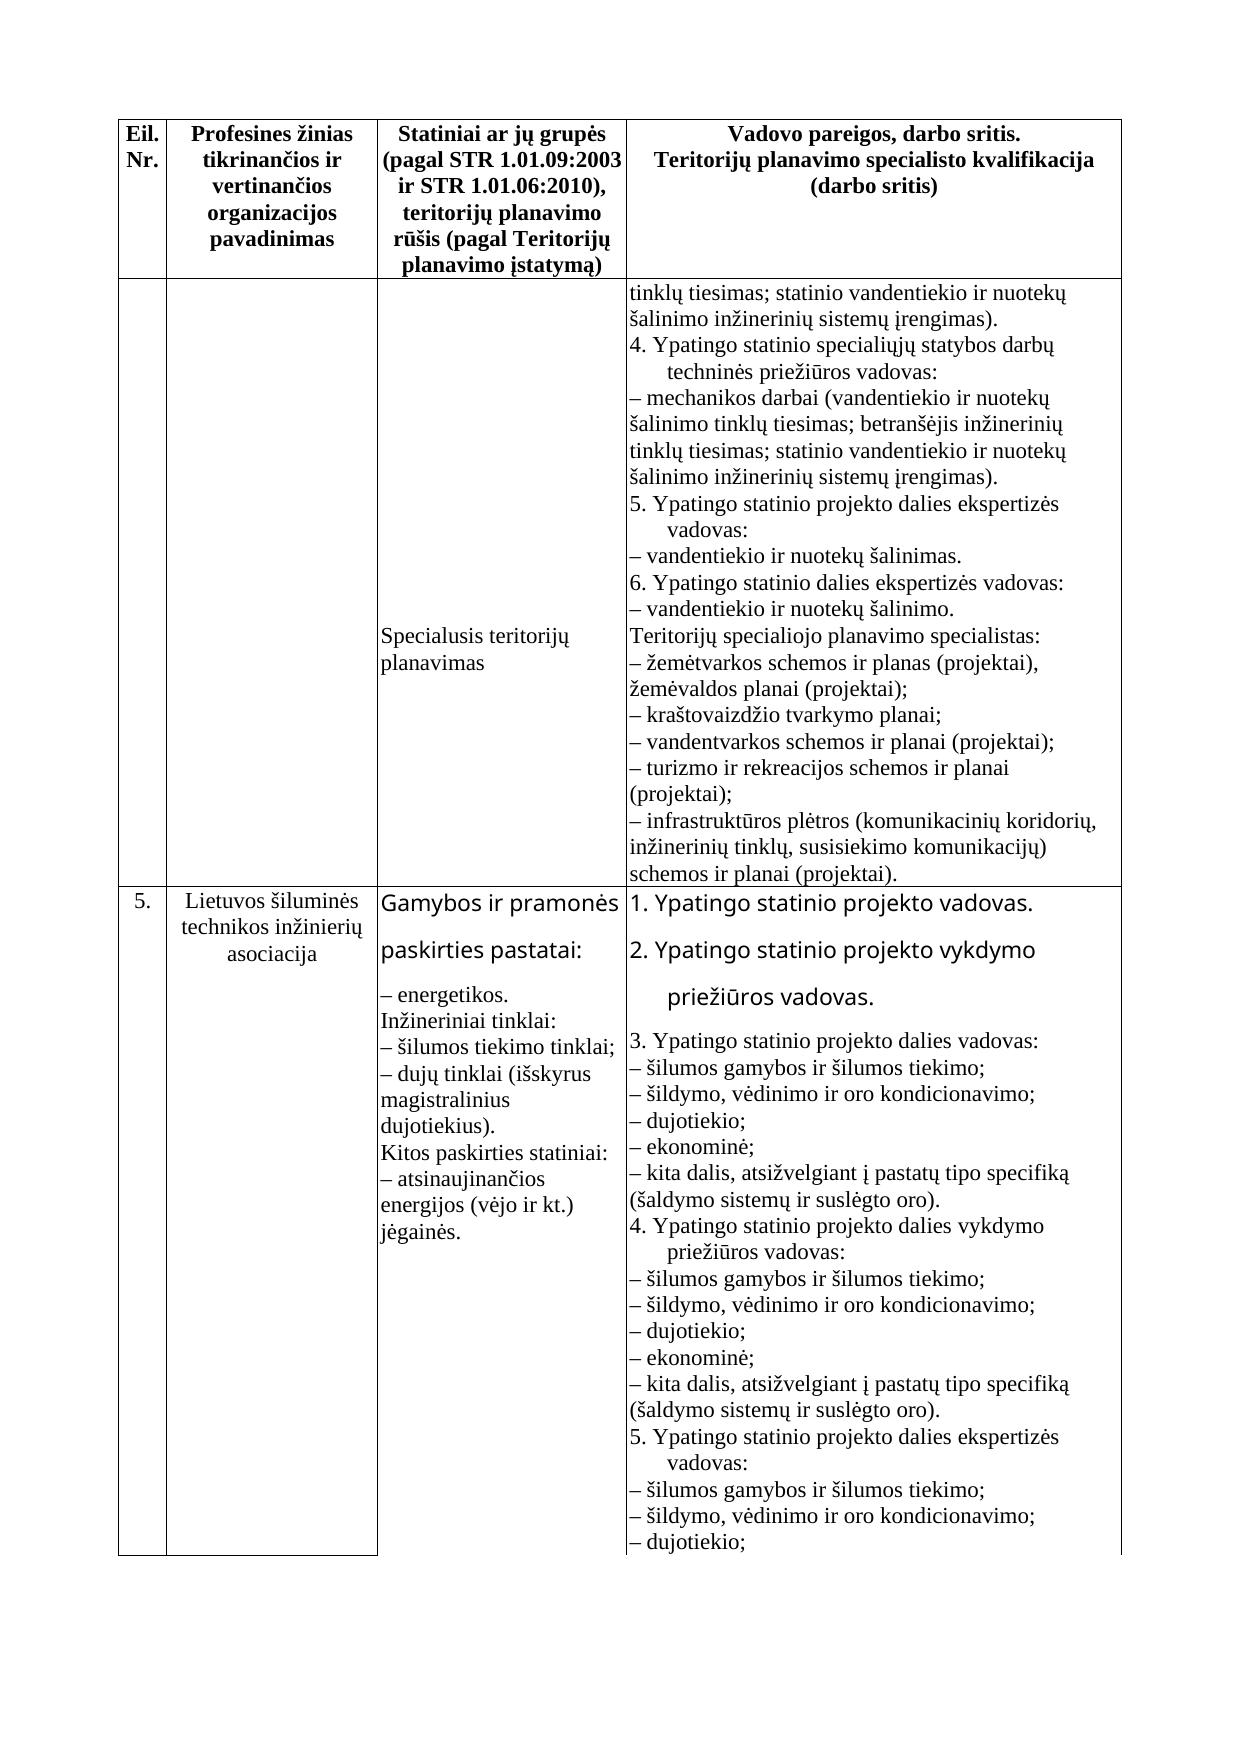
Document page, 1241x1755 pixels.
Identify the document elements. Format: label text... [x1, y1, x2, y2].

table_cell Lietuvos šiluminės technikos inžinierių asociacija [167, 887, 377, 1555]
table_cell tinklų tiesimas; statinio vandentiekio ir nuotekų šalinimo inžinerinių sistemų įrengimas). 4. Ypatingo statinio specialiųjų statybos darbų techninės priežiūros vadovas: – mechanikos darbai (vandentiekio ir nuotekų šalinimo tinklų tiesimas; betranšėjis inžinerinių tinklų tiesimas; statinio vandentiekio ir nuotekų šalinimo inžinerinių sistemų įrengimas). 5. Ypatingo statinio projekto dalies ekspertizės vadovas: – vandentiekio ir nuotekų šalinimas. 6. Ypatingo statinio dalies ekspertizės vadovas: – vandentiekio ir nuotekų šalinimo. [627, 279, 1121, 621]
table_header Profesines žinias tikrinančios ir vertinančios organizacijos pavadinimas [167, 120, 377, 278]
table_cell 1. Ypatingo statinio projekto vadovas. 2. Ypatingo statinio projekto vykdymo priežiūros vadovas. 3. Ypatingo statinio projekto dalies vadovas: – šilumos gamybos ir šilumos tiekimo; – šildymo, vėdinimo ir oro kondicionavimo; – dujotiekio; – ekonominė; – kita dalis, atsižvelgiant į pastatų tipo specifiką (šaldymo sistemų ir suslėgto oro). 4. Ypatingo statinio projekto dalies vykdymo priežiūros vadovas: – šilumos gamybos ir šilumos tiekimo; – šildymo, vėdinimo ir oro kondicionavimo; – dujotiekio; – ekonominė; – kita dalis, atsižvelgiant į pastatų tipo specifiką (šaldymo sistemų ir suslėgto oro). 5. Ypatingo statinio projekto dalies ekspertizės vadovas: – šilumos gamybos ir šilumos tiekimo; – šildymo, vėdinimo ir oro kondicionavimo; – dujotiekio; [627, 887, 1121, 1555]
table_cell Teritorijų specialiojo planavimo specialistas: – žemėtvarkos schemos ir planas (projektai), žemėvaldos planai (projektai); – kraštovaizdžio tvarkymo planai; – vandentvarkos schemos ir planai (projektai); – turizmo ir rekreacijos schemos ir planai (projektai); – infrastruktūros plėtros (komunikacinių koridorių, inžinerinių tinklų, susisiekimo komunikacijų) schemos ir planai (projektai). [627, 621, 1121, 886]
table_cell Specialusis teritorijų planavimas [378, 621, 626, 886]
table_header Eil. Nr. [119, 120, 166, 278]
table_cell [167, 279, 377, 886]
table_cell [378, 279, 626, 621]
table_cell [119, 279, 166, 886]
table_header Vadovo pareigos, darbo sritis. Teritorijų planavimo specialisto kvalifikacija (darbo sritis) [627, 120, 1121, 278]
table_cell 5. [119, 887, 166, 1555]
table_cell Gamybos ir pramonės paskirties pastatai: – energetikos. Inžineriniai tinklai: – šilumos tiekimo tinklai; – dujų tinklai (išskyrus magistralinius dujotiekius). Kitos paskirties statiniai: – atsinaujinančios energijos (vėjo ir kt.) jėgainės. [378, 887, 626, 1555]
table_header Statiniai ar jų grupės (pagal STR 1.01.09:2003 ir STR 1.01.06:2010), teritorijų planavimo rūšis (pagal Teritorijų planavimo įstatymą) [378, 120, 626, 278]
